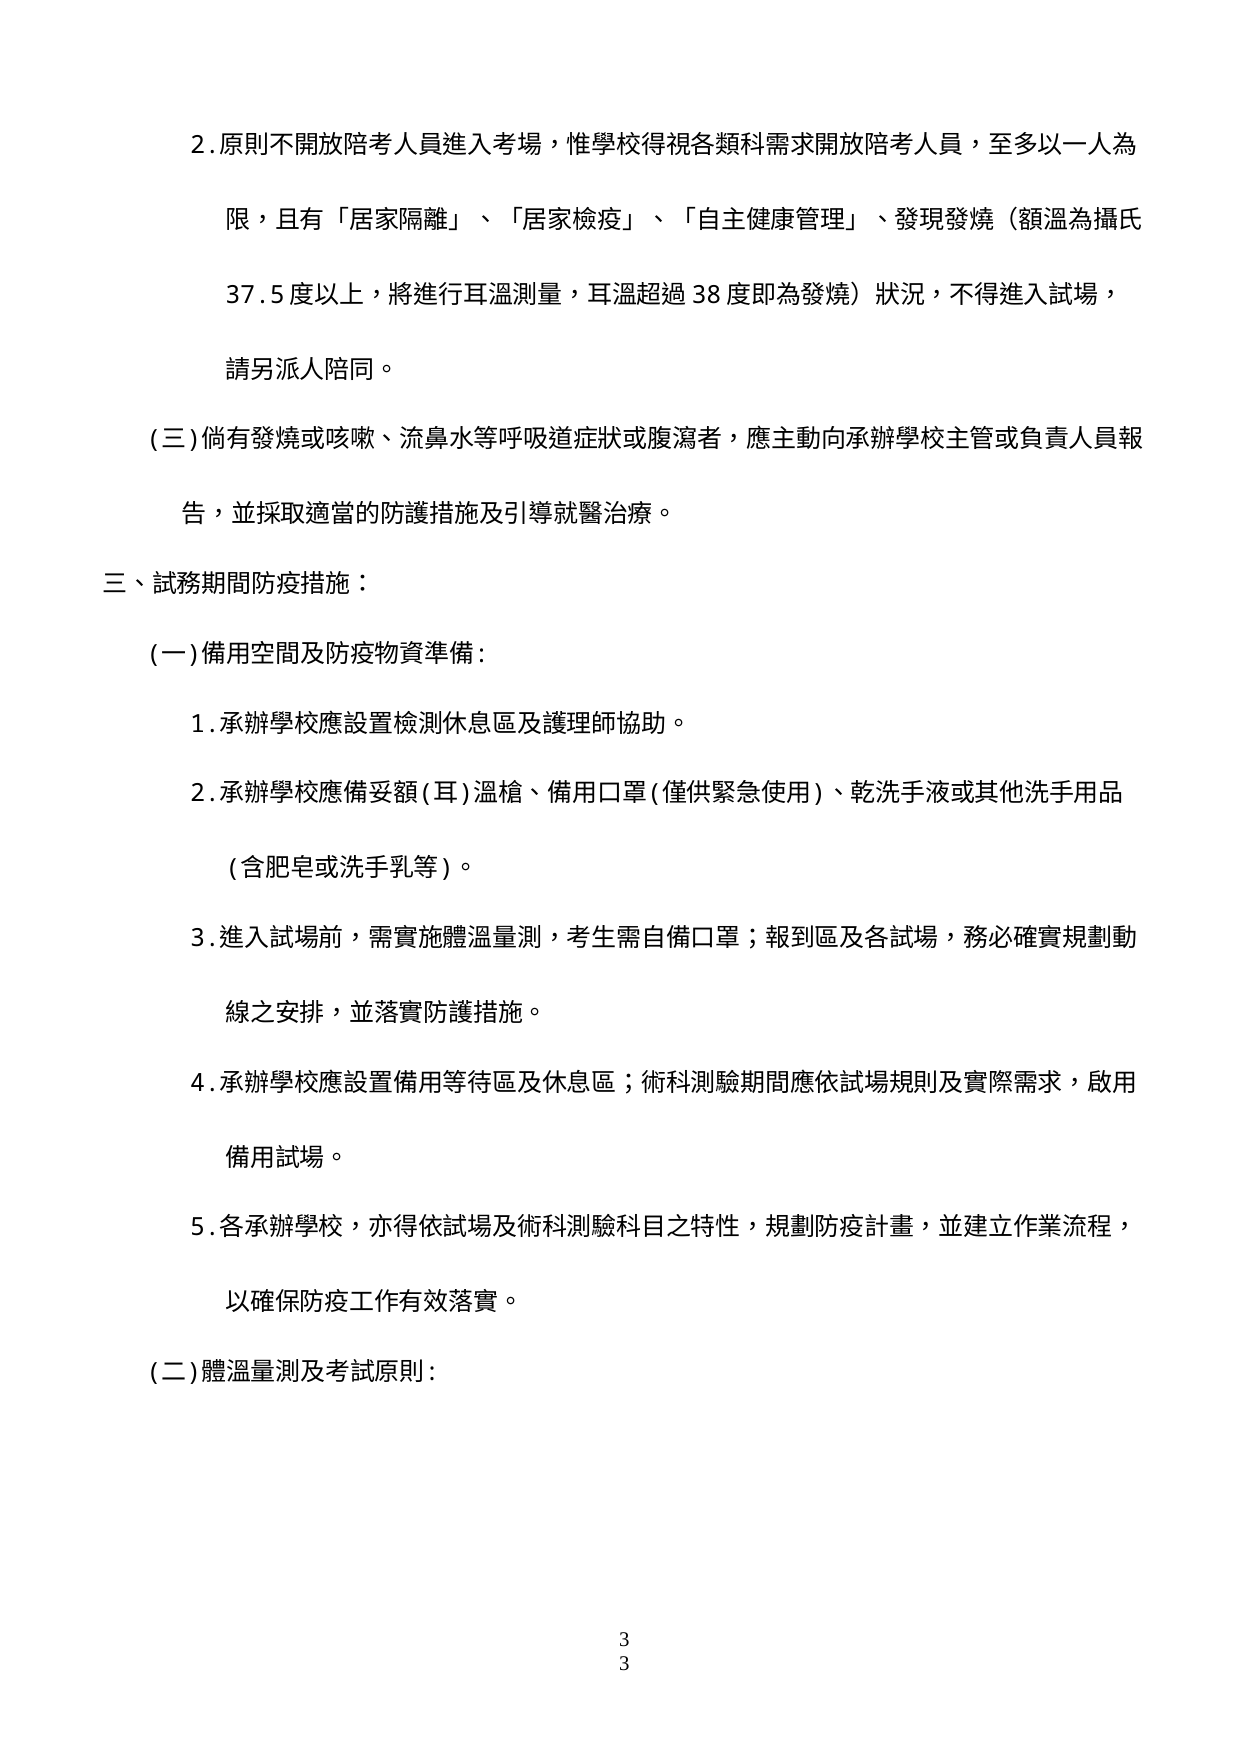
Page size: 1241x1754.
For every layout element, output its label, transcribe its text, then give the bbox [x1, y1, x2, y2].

text 5.各承辦學校，亦得依試場及術科測驗科目之特性，規劃防疫計畫，並建立作業流程，以確保防疫工作有效落實。 [190, 1183, 1146, 1321]
text 三、試務期間防疫措施： [102, 540, 1146, 603]
text 2.承辦學校應備妥額(耳)溫槍、備用口罩(僅供緊急使用)、乾洗手液或其他洗手用品(含肥皂或洗手乳等)。 [190, 749, 1146, 887]
text (一)備用空間及防疫物資準備: [146, 610, 1146, 672]
text 1.承辦學校應設置檢測休息區及護理師協助。 [190, 679, 1146, 742]
text 4.承辦學校應設置備用等待區及休息區；術科測驗期間應依試場規則及實際需求，啟用備用試場。 [190, 1038, 1146, 1176]
text 3.進入試場前，需實施體溫量測，考生需自備口罩；報到區及各試場，務必確實規劃動線之安排，並落實防護措施。 [190, 894, 1146, 1031]
text (二)體溫量測及考試原則: [146, 1328, 1146, 1390]
text (三)倘有發燒或咳嗽、流鼻水等呼吸道症狀或腹瀉者，應主動向承辦學校主管或負責人員報告，並採取適當的防護措施及引導就醫治療。 [146, 395, 1146, 533]
text 2.原則不開放陪考人員進入考場，惟學校得視各類科需求開放陪考人員，至多以一人為限，且有「居家隔離」、「居家檢疫」、「自主健康管理」、發現發燒（額溫為攝氏37.5度以上，將進行耳溫測量，耳溫超過38度即為發燒）狀況，不得進入試場，請另派人陪同。 [190, 101, 1146, 388]
